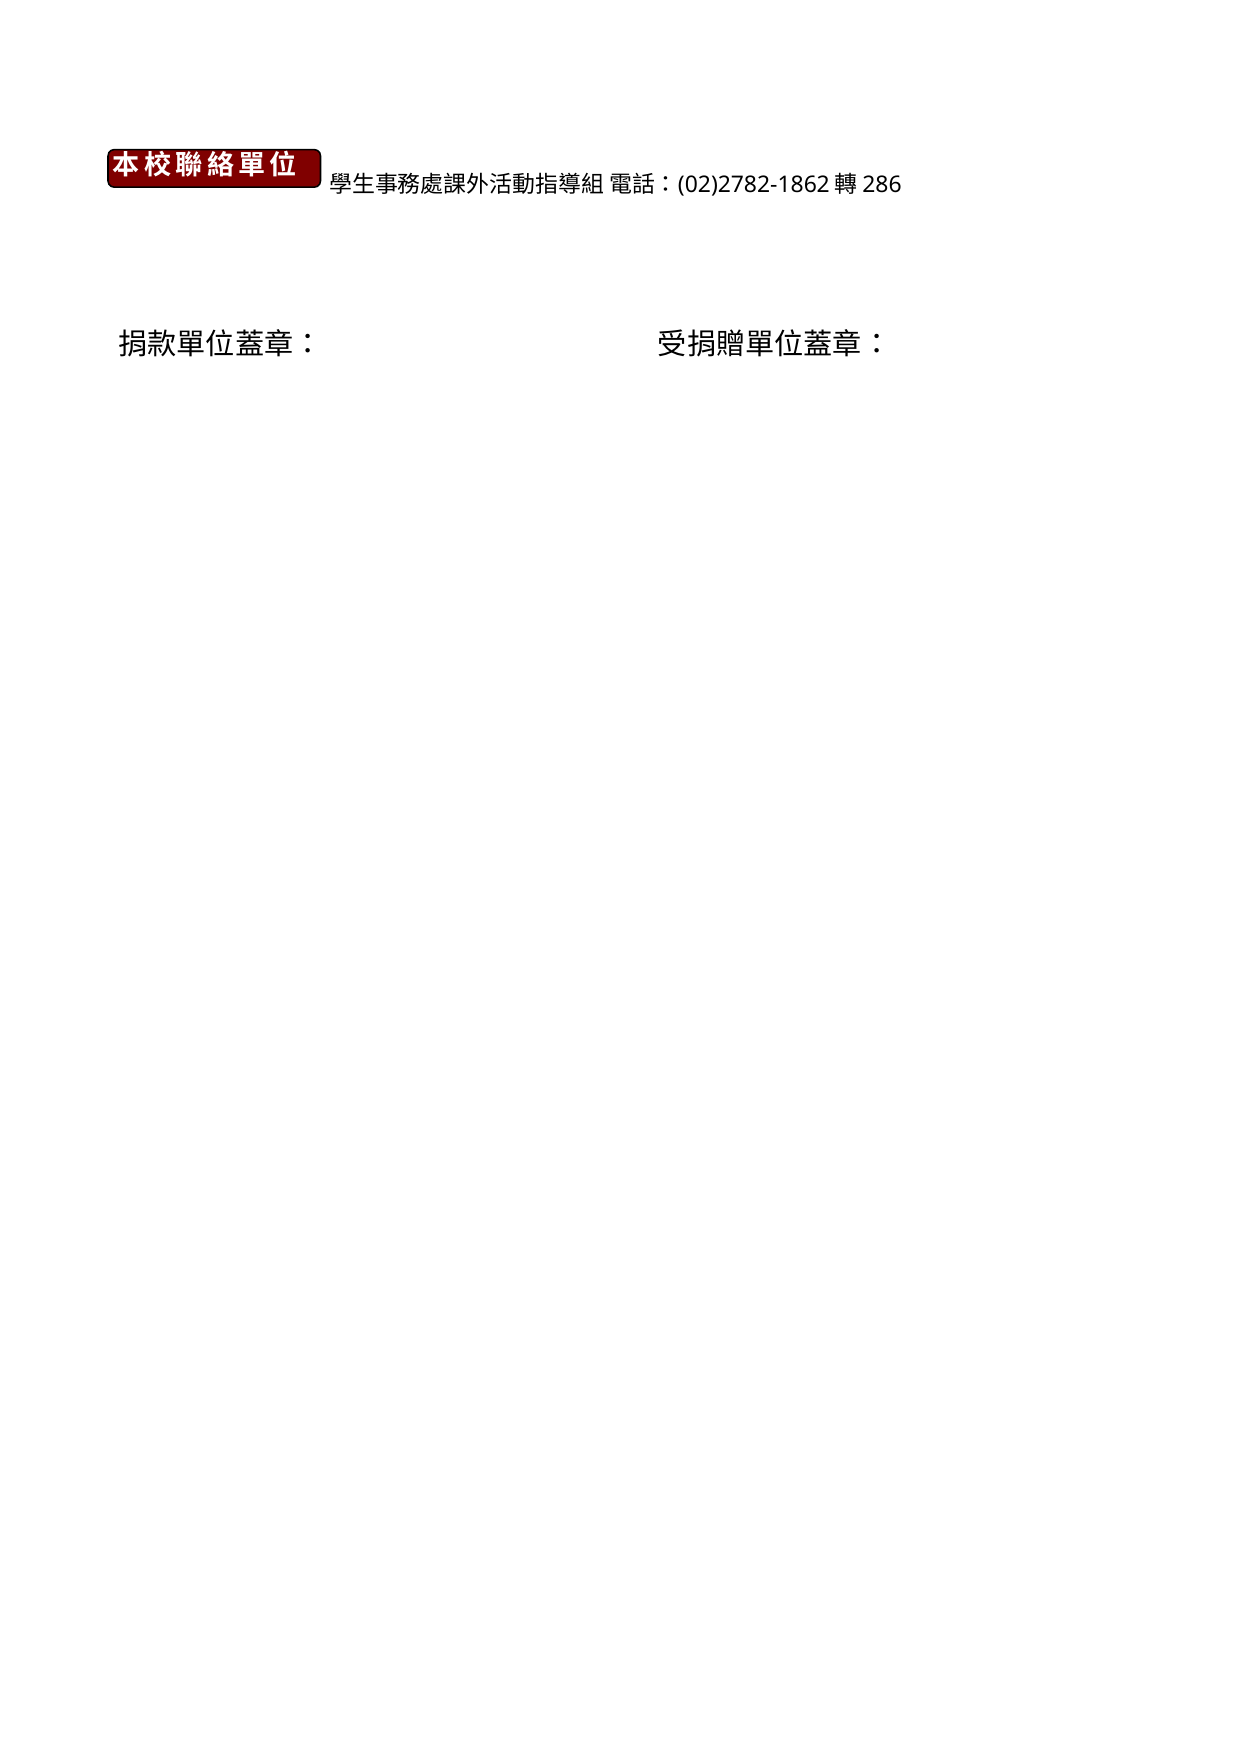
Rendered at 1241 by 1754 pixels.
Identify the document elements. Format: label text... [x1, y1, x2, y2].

text 學生事務處課外活動指導組 電話：(02)2782-1862轉286 [293, 141, 1122, 204]
text 捐款單位蓋章： 受捐贈單位蓋章： [118, 300, 1122, 362]
